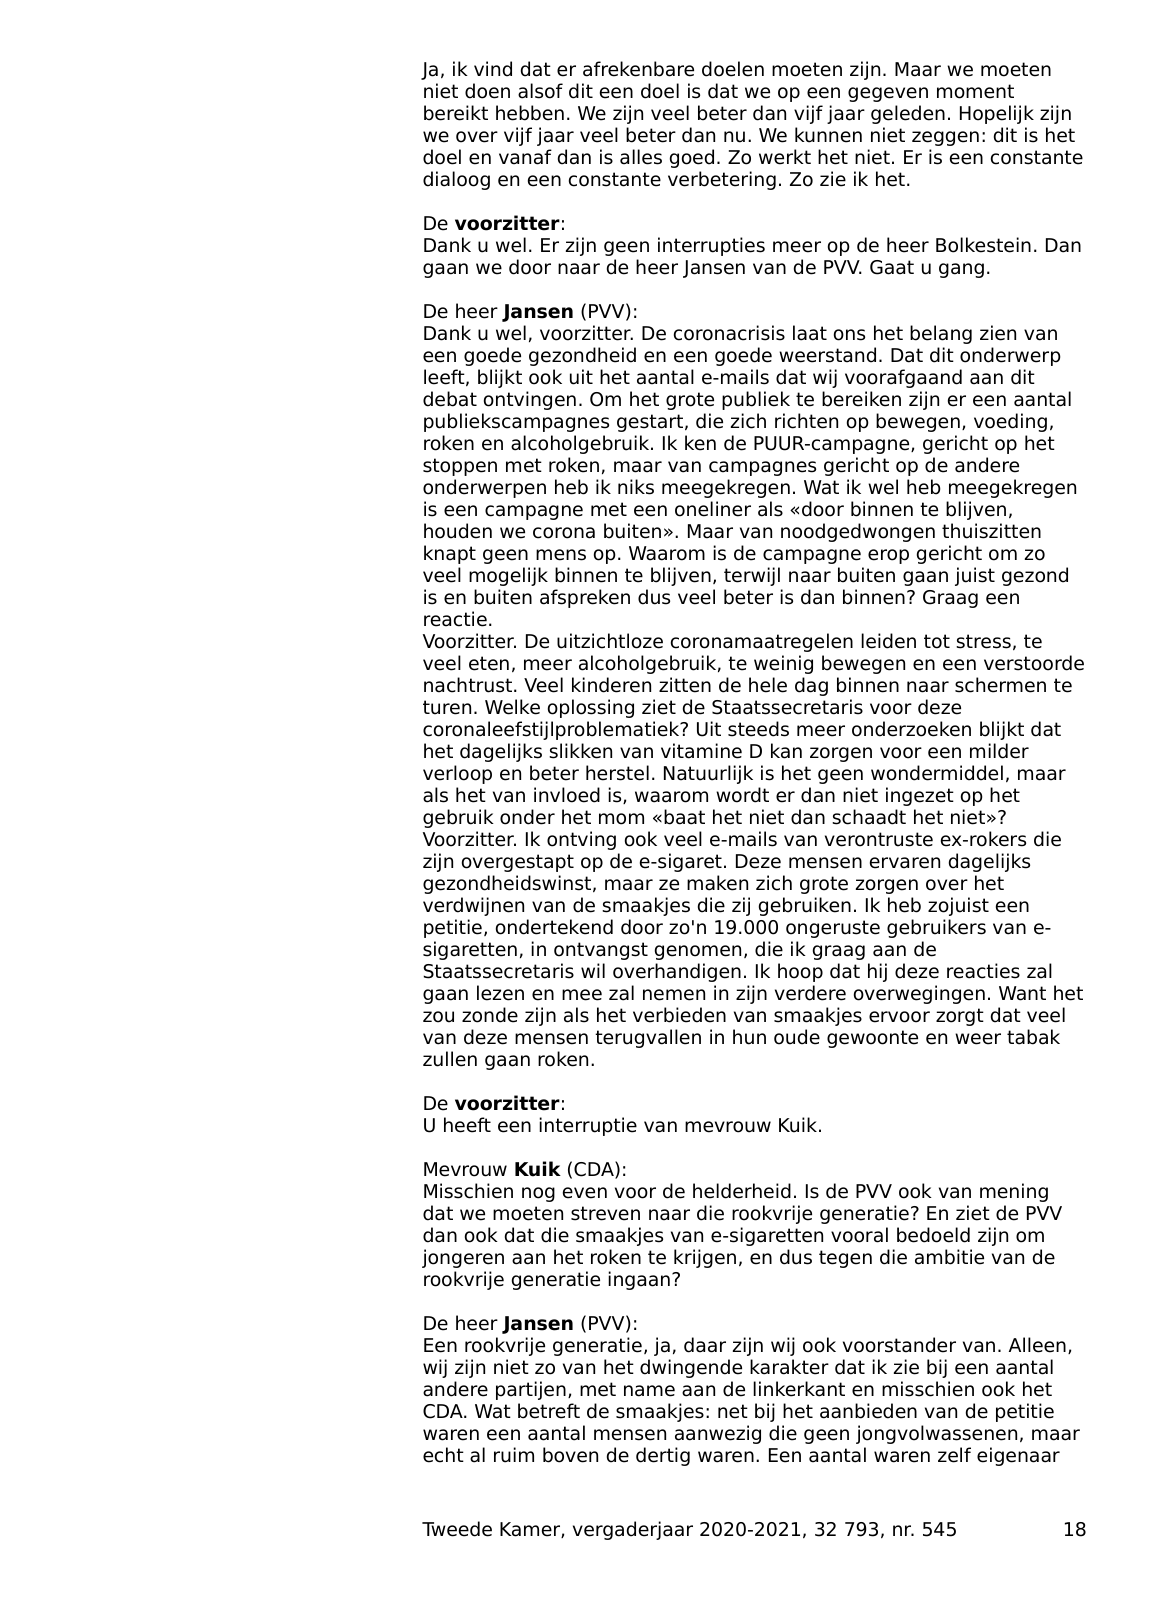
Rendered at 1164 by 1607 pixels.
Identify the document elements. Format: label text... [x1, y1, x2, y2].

text Dank u wel, voorzitter. De coronacrisis laat ons het belang zien van een goede gezondheid en een goede weerstand. Dat dit onderwerp leeft, blijkt ook uit het aantal e-mails dat wij voorafgaand aan dit debat ontvingen. Om het grote publiek te bereiken zijn er een aantal publiekscampagnes gestart, die zich richten op bewegen, voeding, roken en alcoholgebruik. Ik ken de PUUR-campagne, gericht op het stoppen met roken, maar van campagnes gericht op de andere onderwerpen heb ik niks meegekregen. Wat ik wel heb meegekregen is een campagne met een oneliner als «door binnen te blijven, houden we corona buiten». Maar van noodgedwongen thuiszitten knapt geen mens op. Waarom is de campagne erop gericht om zo veel mogelijk binnen te blijven, terwijl naar buiten gaan juist gezond is en buiten afspreken dus veel beter is dan binnen? Graag een reactie. [422, 323, 1087, 631]
text De voorzitter: [422, 1093, 1087, 1115]
text De heer Jansen (PVV): [422, 1313, 1087, 1335]
text De heer Jansen (PVV): [422, 301, 1087, 323]
text Ja, ik vind dat er afrekenbare doelen moeten zijn. Maar we moeten niet doen alsof dit een doel is dat we op een gegeven moment bereikt hebben. We zijn veel beter dan vijf jaar geleden. Hopelijk zijn we over vijf jaar veel beter dan nu. We kunnen niet zeggen: dit is het doel en vanaf dan is alles goed. Zo werkt het niet. Er is een constante dialoog en een constante verbetering. Zo zie ik het. [422, 59, 1087, 191]
text De voorzitter: [422, 213, 1087, 235]
text Dank u wel. Er zijn geen interrupties meer op de heer Bolkestein. Dan gaan we door naar de heer Jansen van de PVV. Gaat u gang. [422, 235, 1087, 279]
text U heeft een interruptie van mevrouw Kuik. [422, 1115, 1087, 1137]
text Mevrouw Kuik (CDA): [422, 1159, 1087, 1181]
text Een rookvrije generatie, ja, daar zijn wij ook voorstander van. Alleen, wij zijn niet zo van het dwingende karakter dat ik zie bij een aantal andere partijen, met name aan de linkerkant en misschien ook het CDA. Wat betreft de smaakjes: net bij het aanbieden van de petitie waren een aantal mensen aanwezig die geen jongvolwassenen, maar echt al ruim boven de dertig waren. Een aantal waren zelf eigenaar [422, 1335, 1087, 1467]
text Voorzitter. Ik ontving ook veel e-mails van verontruste ex-rokers die zijn overgestapt op de e-sigaret. Deze mensen ervaren dagelijks gezondheidswinst, maar ze maken zich grote zorgen over het verdwijnen van de smaakjes die zij gebruiken. Ik heb zojuist een petitie, ondertekend door zo'n 19.000 ongeruste gebruikers van e-sigaretten, in ontvangst genomen, die ik graag aan de Staatssecretaris wil overhandigen. Ik hoop dat hij deze reacties zal gaan lezen en mee zal nemen in zijn verdere overwegingen. Want het zou zonde zijn als het verbieden van smaakjes ervoor zorgt dat veel van deze mensen terugvallen in hun oude gewoonte en weer tabak zullen gaan roken. [422, 829, 1087, 1071]
text Voorzitter. De uitzichtloze coronamaatregelen leiden tot stress, te veel eten, meer alcoholgebruik, te weinig bewegen en een verstoorde nachtrust. Veel kinderen zitten de hele dag binnen naar schermen te turen. Welke oplossing ziet de Staatssecretaris voor deze coronaleefstijlproblematiek? Uit steeds meer onderzoeken blijkt dat het dagelijks slikken van vitamine D kan zorgen voor een milder verloop en beter herstel. Natuurlijk is het geen wondermiddel, maar als het van invloed is, waarom wordt er dan niet ingezet op het gebruik onder het mom «baat het niet dan schaadt het niet»? [422, 631, 1087, 829]
text Misschien nog even voor de helderheid. Is de PVV ook van mening dat we moeten streven naar die rookvrije generatie? En ziet de PVV dan ook dat die smaakjes van e-sigaretten vooral bedoeld zijn om jongeren aan het roken te krijgen, en dus tegen die ambitie van de rookvrije generatie ingaan? [422, 1181, 1087, 1291]
